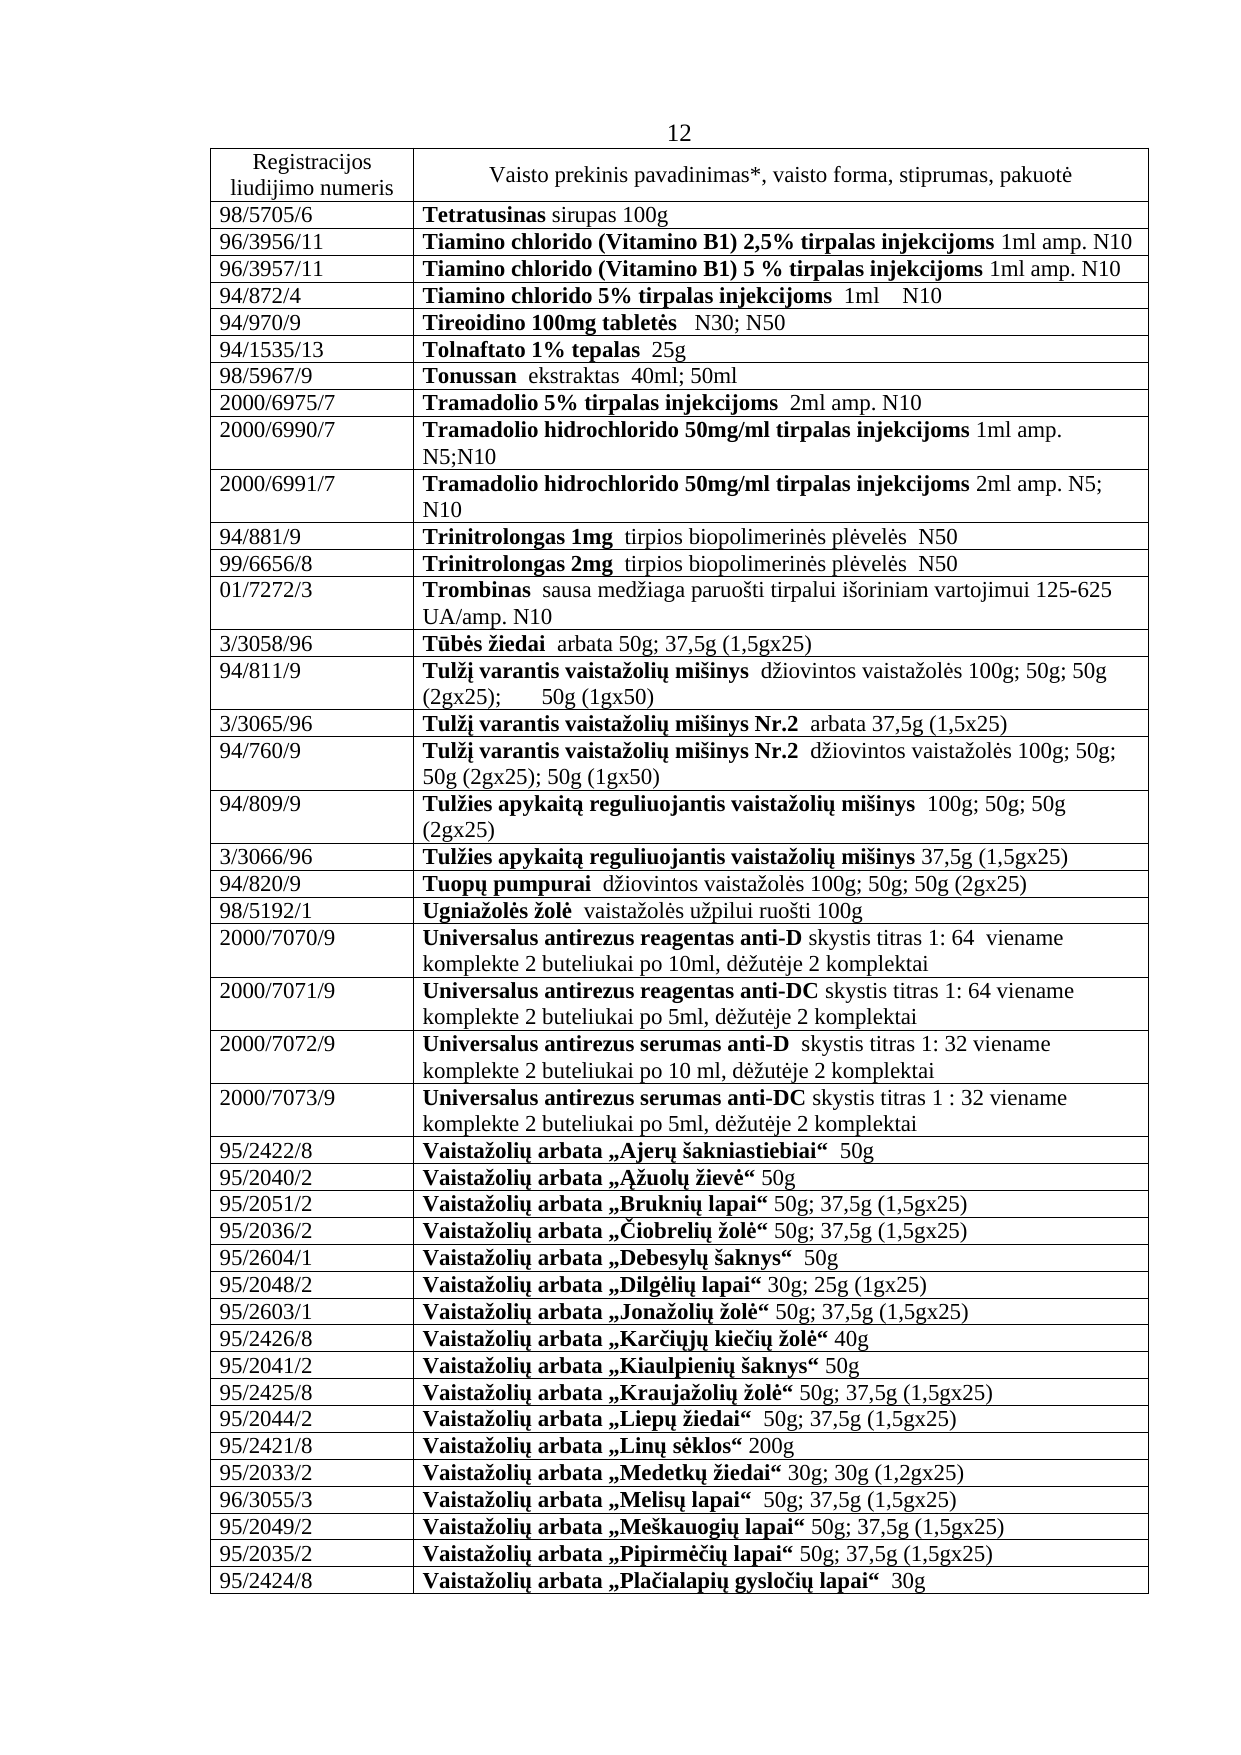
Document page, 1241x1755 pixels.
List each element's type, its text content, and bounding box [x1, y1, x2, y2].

table_cell 94/970/9 [211, 309, 413, 335]
table_cell Vaistažolių arbata „Jonažolių žolė“ 50g; 37,5g (1,5gx25) [414, 1299, 1148, 1324]
table_cell Tuopų pumpurai džiovintos vaistažolės 100g; 50g; 50g (2gx25) [414, 871, 1148, 896]
table_cell 95/2035/2 [211, 1540, 413, 1566]
table_cell 95/2421/8 [211, 1433, 413, 1459]
table_cell Tulžį varantis vaistažolių mišinys džiovintos vaistažolės 100g; 50g; 50g (2gx25); 50g (1gx50) [414, 657, 1148, 709]
table_cell 94/811/9 [211, 657, 413, 709]
table_cell 2000/6991/7 [211, 470, 413, 522]
table_header Registracijos liudijimo numeris [211, 149, 413, 201]
table_cell Tulžies apykaitą reguliuojantis vaistažolių mišinys 37,5g (1,5gx25) [414, 844, 1148, 869]
table_cell 98/5192/1 [211, 898, 413, 923]
table_cell 94/872/4 [211, 283, 413, 308]
table_cell Tulžį varantis vaistažolių mišinys Nr.2 arbata 37,5g (1,5x25) [414, 710, 1148, 736]
table_cell 94/1535/13 [211, 336, 413, 362]
table_cell Tiamino chlorido 5% tirpalas injekcijoms 1ml N10 [414, 283, 1148, 308]
table_cell 95/2033/2 [211, 1460, 413, 1486]
table_cell 95/2603/1 [211, 1299, 413, 1324]
table_cell Tramadolio hidrochlorido 50mg/ml tirpalas injekcijoms 2ml amp. N5; N10 [414, 470, 1148, 522]
table_cell 98/5705/6 [211, 202, 413, 228]
table_cell Vaistažolių arbata „Pipirmėčių lapai“ 50g; 37,5g (1,5gx25) [414, 1540, 1148, 1566]
table_cell Trinitrolongas 1mg tirpios biopolimerinės plėvelės N50 [414, 523, 1148, 549]
table_cell 95/2422/8 [211, 1137, 413, 1163]
table_cell Tramadolio hidrochlorido 50mg/ml tirpalas injekcijoms 1ml amp. N5;N10 [414, 417, 1148, 469]
table_cell Tūbės žiedai arbata 50g; 37,5g (1,5gx25) [414, 630, 1148, 656]
table_cell Trinitrolongas 2mg tirpios biopolimerinės plėvelės N50 [414, 550, 1148, 576]
table_cell 95/2048/2 [211, 1272, 413, 1297]
table_cell Vaistažolių arbata „Kraujažolių žolė“ 50g; 37,5g (1,5gx25) [414, 1379, 1148, 1405]
table_cell 95/2049/2 [211, 1514, 413, 1539]
table_cell Tonussan ekstraktas 40ml; 50ml [414, 363, 1148, 389]
table_cell 2000/7073/9 [211, 1084, 413, 1136]
table_cell 95/2604/1 [211, 1245, 413, 1271]
table_cell Vaistažolių arbata „Ąžuolų žievė“ 50g [414, 1164, 1148, 1190]
table_cell Universalus antirezus reagentas anti-D skystis titras 1: 64 viename komplekte 2 buteliukai po 10ml, dėžutėje 2 komplektai [414, 924, 1148, 977]
table_cell 98/5967/9 [211, 363, 413, 389]
table_cell 94/820/9 [211, 871, 413, 896]
table_cell Vaistažolių arbata „Kiaulpienių šaknys“ 50g [414, 1352, 1148, 1378]
table_cell 95/2041/2 [211, 1352, 413, 1378]
table_cell Tramadolio 5% tirpalas injekcijoms 2ml amp. N10 [414, 390, 1148, 416]
table_cell 94/760/9 [211, 737, 413, 789]
table_cell Universalus antirezus serumas anti-D skystis titras 1: 32 viename komplekte 2 buteliukai po 10 ml, dėžutėje 2 komplektai [414, 1031, 1148, 1083]
table_cell 2000/7071/9 [211, 978, 413, 1030]
table_cell Tetratusinas sirupas 100g [414, 202, 1148, 228]
table_cell Vaistažolių arbata „Melisų lapai“ 50g; 37,5g (1,5gx25) [414, 1487, 1148, 1512]
table_cell 95/2424/8 [211, 1567, 413, 1593]
table_cell 2000/6975/7 [211, 390, 413, 416]
table_cell Tolnaftato 1% tepalas 25g [414, 336, 1148, 362]
table_cell 96/3055/3 [211, 1487, 413, 1512]
table_cell Vaistažolių arbata „Meškauogių lapai“ 50g; 37,5g (1,5gx25) [414, 1514, 1148, 1539]
table_cell Vaistažolių arbata „Čiobrelių žolė“ 50g; 37,5g (1,5gx25) [414, 1218, 1148, 1244]
table_cell 95/2044/2 [211, 1406, 413, 1432]
table_cell Tiamino chlorido (Vitamino B1) 2,5% tirpalas injekcijoms 1ml amp. N10 [414, 229, 1148, 254]
table_cell 96/3957/11 [211, 256, 413, 281]
table_cell Vaistažolių arbata „Karčiųjų kiečių žolė“ 40g [414, 1325, 1148, 1351]
table_cell Ugniažolės žolė vaistažolės užpilui ruošti 100g [414, 898, 1148, 923]
table_cell 95/2036/2 [211, 1218, 413, 1244]
table_cell Vaistažolių arbata „Debesylų šaknys“ 50g [414, 1245, 1148, 1271]
table_cell 94/881/9 [211, 523, 413, 549]
table_cell 2000/7072/9 [211, 1031, 413, 1083]
table_cell Vaistažolių arbata „Bruknių lapai“ 50g; 37,5g (1,5gx25) [414, 1191, 1148, 1217]
table_header Vaisto prekinis pavadinimas*, vaisto forma, stiprumas, pakuotė [414, 149, 1148, 201]
table_cell Tiamino chlorido (Vitamino B1) 5 % tirpalas injekcijoms 1ml amp. N10 [414, 256, 1148, 281]
table_cell 94/809/9 [211, 791, 413, 843]
table_cell 3/3058/96 [211, 630, 413, 656]
table_cell 95/2426/8 [211, 1325, 413, 1351]
table_cell Trombinas sausa medžiaga paruošti tirpalui išoriniam vartojimui 125-625 UA/amp. N10 [414, 577, 1148, 629]
table_cell Tulžies apykaitą reguliuojantis vaistažolių mišinys 100g; 50g; 50g (2gx25) [414, 791, 1148, 843]
table_cell Universalus antirezus reagentas anti-DC skystis titras 1: 64 viename komplekte 2 buteliukai po 5ml, dėžutėje 2 komplektai [414, 978, 1148, 1030]
table_cell Vaistažolių arbata „Liepų žiedai“ 50g; 37,5g (1,5gx25) [414, 1406, 1148, 1432]
table_cell 2000/7070/9 [211, 924, 413, 977]
table_cell 95/2051/2 [211, 1191, 413, 1217]
table_cell 95/2040/2 [211, 1164, 413, 1190]
table_cell Vaistažolių arbata „Linų sėklos“ 200g [414, 1433, 1148, 1459]
table_cell Tulžį varantis vaistažolių mišinys Nr.2 džiovintos vaistažolės 100g; 50g; 50g (2gx25); 50g (1gx50) [414, 737, 1148, 789]
table_cell 3/3065/96 [211, 710, 413, 736]
table_cell Vaistažolių arbata „Ajerų šakniastiebiai“ 50g [414, 1137, 1148, 1163]
table_cell 3/3066/96 [211, 844, 413, 869]
table_cell Vaistažolių arbata „Medetkų žiedai“ 30g; 30g (1,2gx25) [414, 1460, 1148, 1486]
table_cell 95/2425/8 [211, 1379, 413, 1405]
table_cell 2000/6990/7 [211, 417, 413, 469]
table_cell Universalus antirezus serumas anti-DC skystis titras 1 : 32 viename komplekte 2 buteliukai po 5ml, dėžutėje 2 komplektai [414, 1084, 1148, 1136]
table_cell 01/7272/3 [211, 577, 413, 629]
table_cell Vaistažolių arbata „Dilgėlių lapai“ 30g; 25g (1gx25) [414, 1272, 1148, 1297]
table_cell 99/6656/8 [211, 550, 413, 576]
table_cell Tireoidino 100mg tabletės N30; N50 [414, 309, 1148, 335]
table_cell Vaistažolių arbata „Plačialapių gysločių lapai“ 30g [414, 1567, 1148, 1593]
table_cell 96/3956/11 [211, 229, 413, 254]
